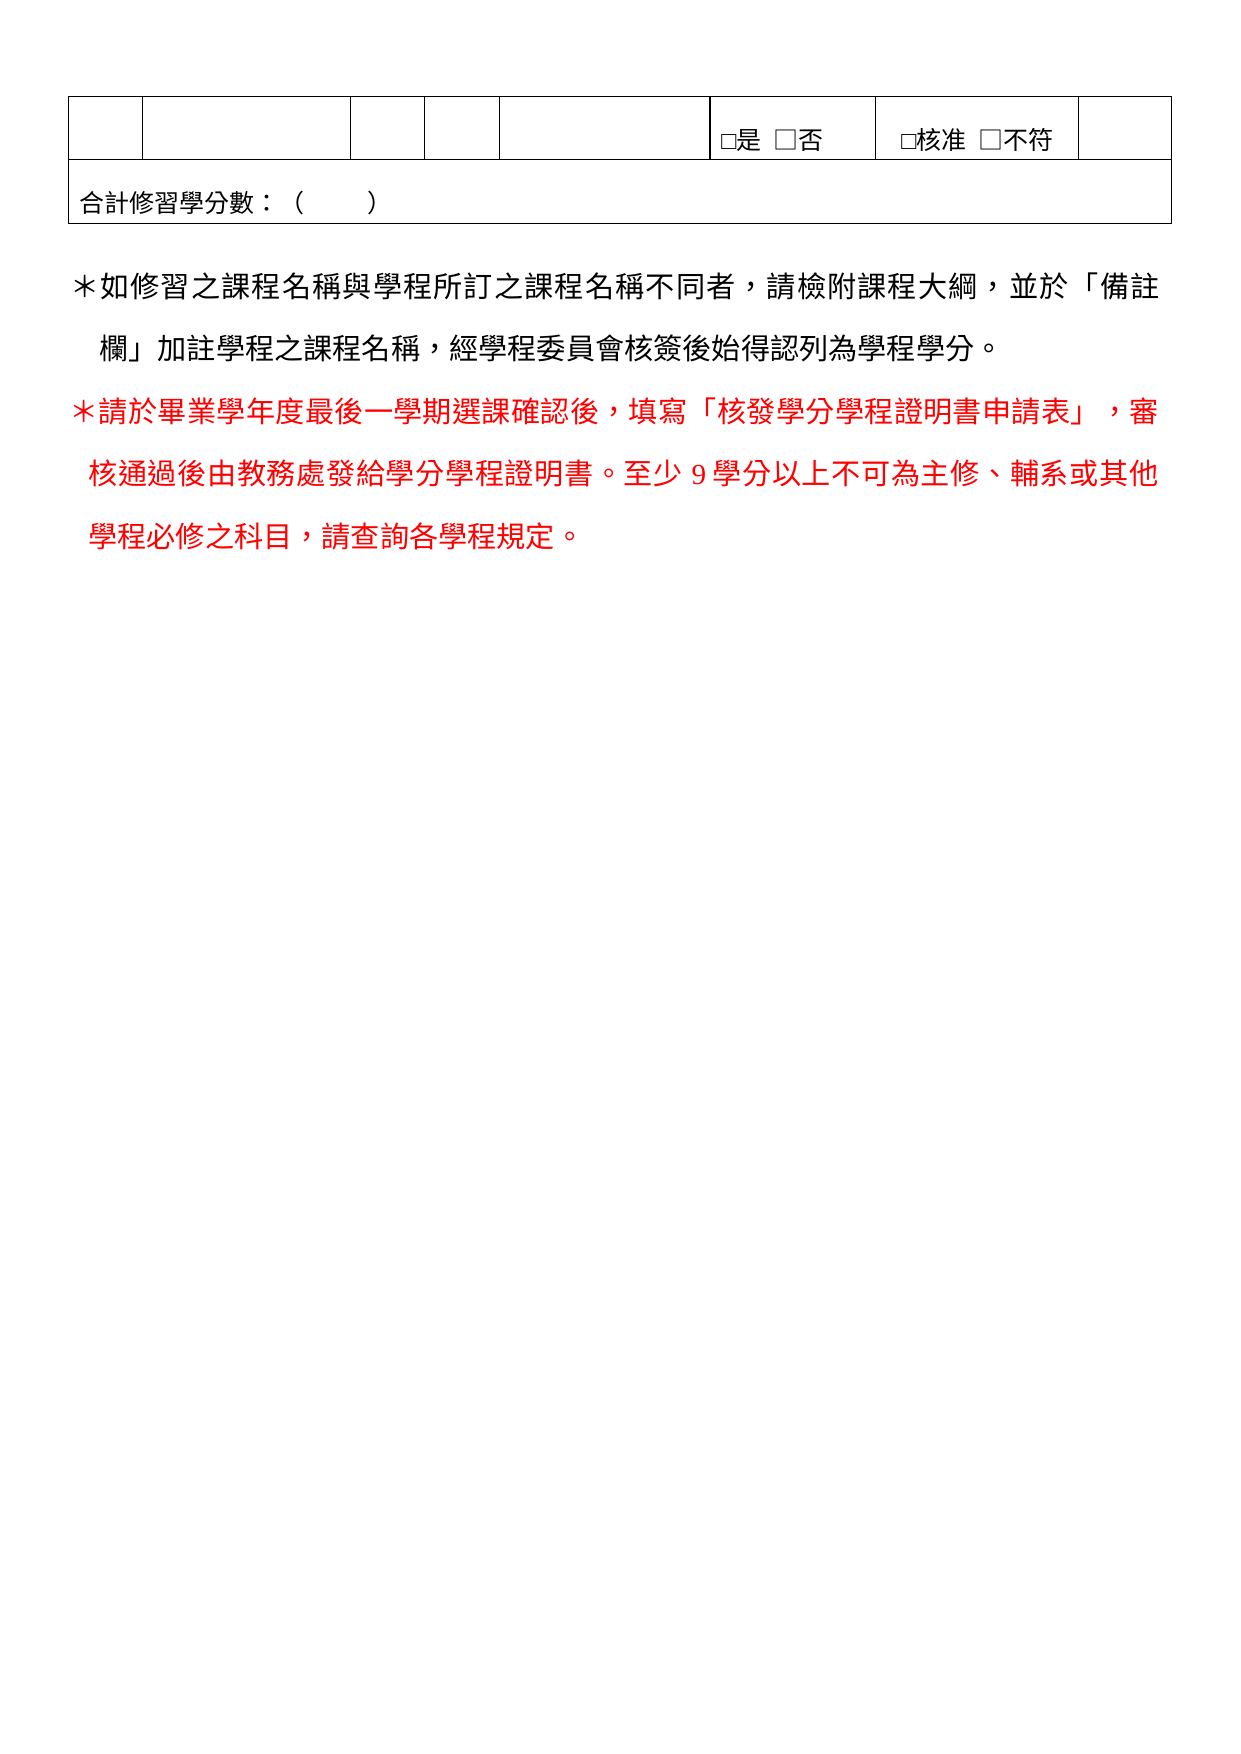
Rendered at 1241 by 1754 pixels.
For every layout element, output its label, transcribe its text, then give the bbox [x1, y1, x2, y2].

table_cell [1079, 97, 1171, 159]
text ＊如修習之課程名稱與學程所訂之課程名稱不同者，請檢附課程大綱，並於「備註欄」加註學程之課程名稱，經學程委員會核簽後始得認列為學程學分。 [70, 243, 1160, 368]
table_cell [351, 97, 424, 159]
table_cell [143, 97, 350, 159]
table_cell [500, 97, 709, 159]
table_cell [425, 97, 499, 159]
table_cell □核准 □不符 [876, 97, 1078, 159]
table_cell [69, 97, 142, 159]
table_cell 合計修習學分數：（ ） [69, 160, 1171, 223]
text ＊請於畢業學年度最後一學期選課確認後，填寫「核發學分學程證明書申請表」，審核通過後由教務處發給學分學程證明書。至少9學分以上不可為主修、輔系或其他學程必修之科目，請查詢各學程規定。 [69, 368, 1160, 555]
table_cell □是 □否 [711, 97, 875, 159]
